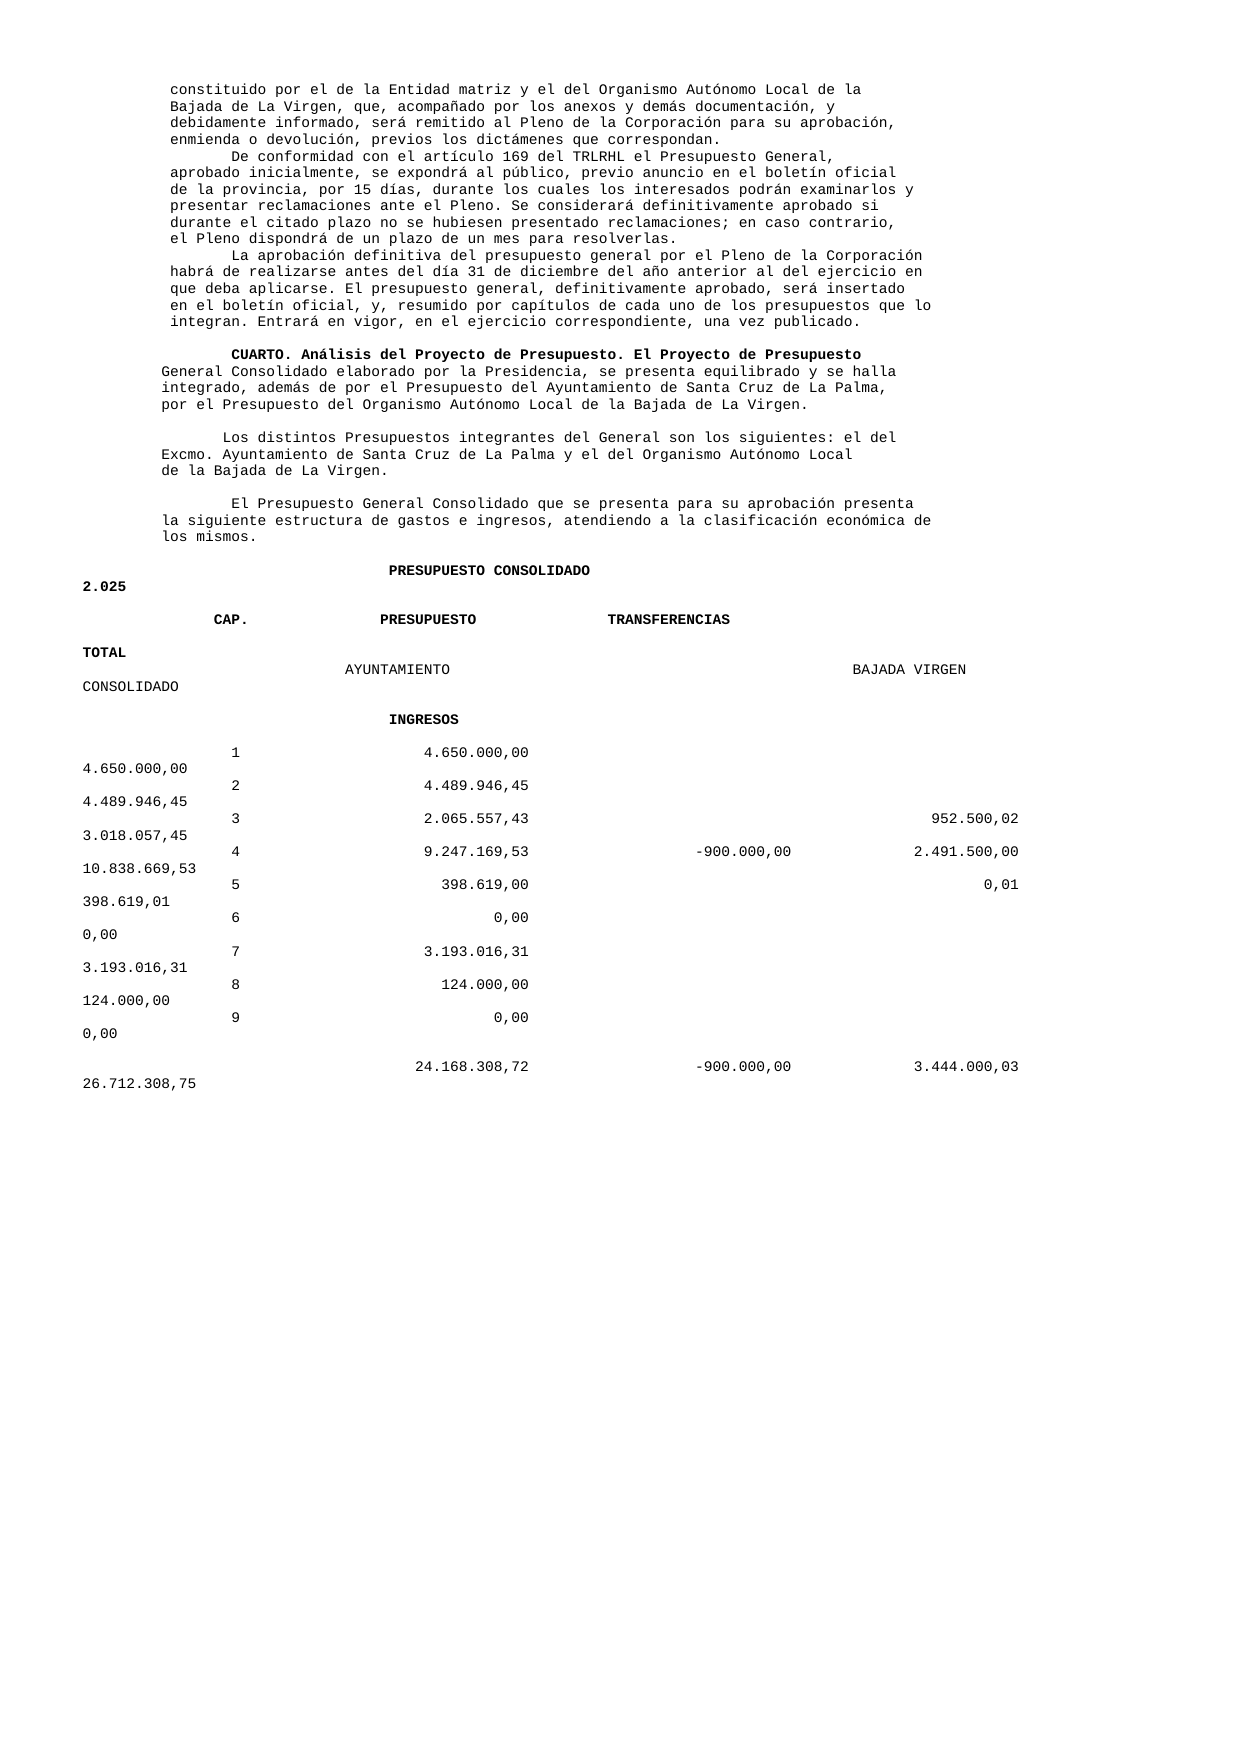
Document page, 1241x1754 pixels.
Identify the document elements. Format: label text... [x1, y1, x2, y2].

text por el Presupuesto del Organismo Autónomo Local de la Bajada de La Virgen. [82, 397, 1158, 414]
text 1 4.650.000,00 4.650.000,00 [82, 745, 1158, 778]
text La aprobación definitiva del presupuesto general por el Pleno de la Corporación [82, 248, 1158, 265]
text aprobado inicialmente, se expondrá al público, previo anuncio en el boletín oficial [82, 165, 1158, 182]
text 6 0,00 0,00 [82, 911, 1158, 944]
text General Consolidado elaborado por la Presidencia, se presenta equilibrado y se halla [82, 364, 1158, 381]
text 9 0,00 0,00 [82, 1010, 1158, 1043]
text CAP. PRESUPUESTO TRANSFERENCIAS [82, 612, 1158, 629]
text 8 124.000,00 124.000,00 [82, 977, 1158, 1010]
text 2 4.489.946,45 4.489.946,45 [82, 778, 1158, 811]
text PRESUPUESTO CONSOLIDADO 2.025 [82, 563, 1158, 596]
text 4 9.247.169,53 -900.000,00 2.491.500,00 10.838.669,53 [82, 844, 1158, 877]
text los mismos. [82, 530, 1158, 546]
text integran. Entrará en vigor, en el ejercicio correspondiente, una vez publicado. [82, 314, 1158, 331]
text la siguiente estructura de gastos e ingresos, atendiendo a la clasificación económica de [82, 513, 1158, 530]
text CUARTO. Análisis del Proyecto de Presupuesto. El Proyecto de Presupuesto [82, 347, 1158, 364]
text de la provincia, por 15 días, durante los cuales los interesados podrán examinarlos y [82, 182, 1158, 198]
text el Pleno dispondrá de un plazo de un mes para resolverlas. [82, 232, 1158, 248]
text debidamente informado, será remitido al Pleno de la Corporación para su aprobación, [82, 116, 1158, 132]
text TOTAL [82, 629, 1158, 662]
text Excmo. Ayuntamiento de Santa Cruz de La Palma y el del Organismo Autónomo Local [82, 447, 1158, 463]
text durante el citado plazo no se hubiesen presentado reclamaciones; en caso contrario, [82, 215, 1158, 232]
text habrá de realizarse antes del día 31 de diciembre del año anterior al del ejercicio en [82, 265, 1158, 281]
text Bajada de La Virgen, que, acompañado por los anexos y demás documentación, y [82, 99, 1158, 116]
text De conformidad con el artículo 169 del TRLRHL el Presupuesto General, [82, 149, 1158, 165]
text que deba aplicarse. El presupuesto general, definitivamente aprobado, será insertado [82, 281, 1158, 298]
text integrado, además de por el Presupuesto del Ayuntamiento de Santa Cruz de La Palma, [82, 381, 1158, 397]
text enmienda o devolución, previos los dictámenes que correspondan. [82, 132, 1158, 149]
text 24.168.308,72 -900.000,00 3.444.000,03 26.712.308,75 [82, 1060, 1158, 1093]
text 3 2.065.557,43 952.500,02 3.018.057,45 [82, 811, 1158, 844]
text 5 398.619,00 0,01 398.619,01 [82, 877, 1158, 911]
text de la Bajada de La Virgen. [82, 463, 1158, 480]
text El Presupuesto General Consolidado que se presenta para su aprobación presenta [82, 497, 1158, 513]
text Los distintos Presupuestos integrantes del General son los siguientes: el del [82, 430, 1158, 447]
text INGRESOS [82, 712, 1158, 728]
text en el boletín oficial, y, resumido por capítulos de cada uno de los presupuestos que lo [82, 298, 1158, 314]
text presentar reclamaciones ante el Pleno. Se considerará definitivamente aprobado si [82, 198, 1158, 215]
text AYUNTAMIENTO BAJADA VIRGEN CONSOLIDADO [82, 662, 1158, 695]
text constituido por el de la Entidad matriz y el del Organismo Autónomo Local de la [82, 82, 1158, 99]
text 7 3.193.016,31 3.193.016,31 [82, 944, 1158, 977]
